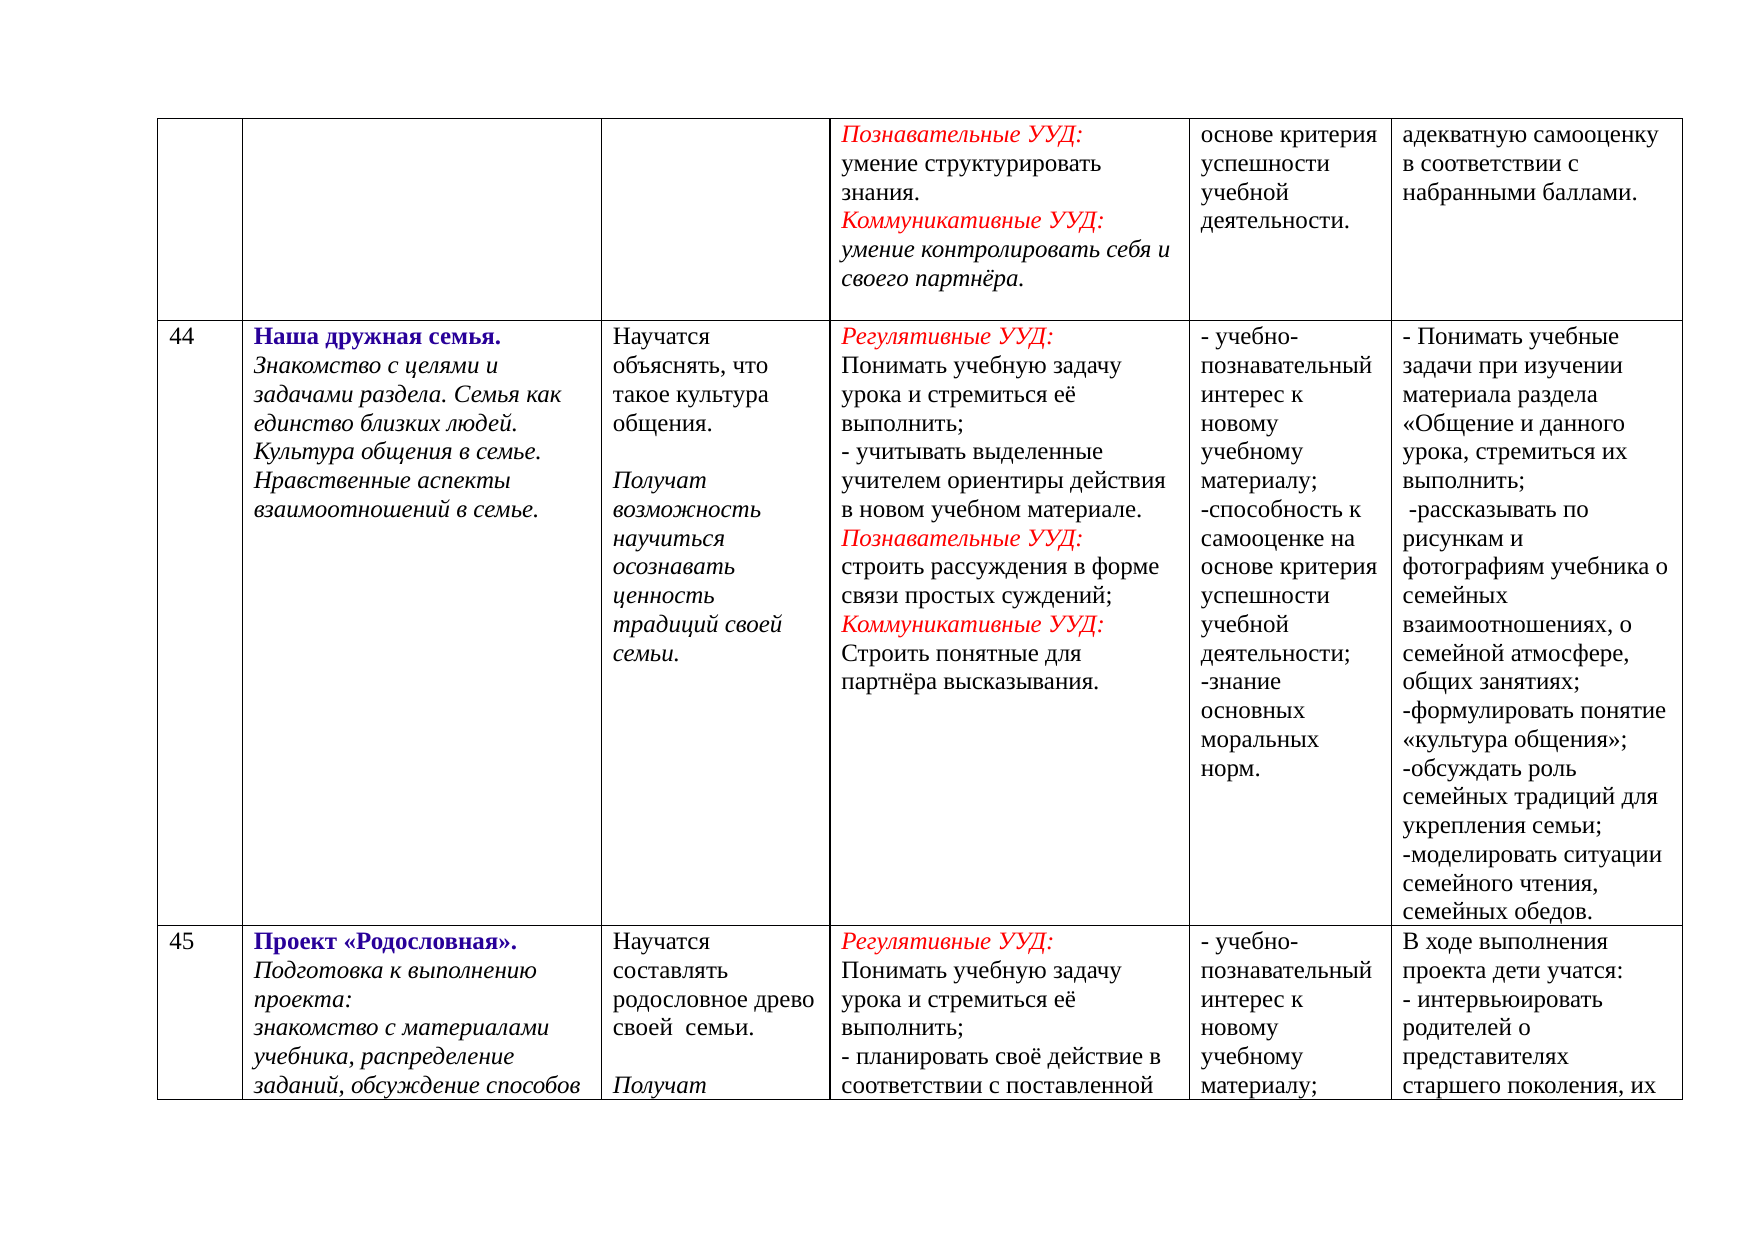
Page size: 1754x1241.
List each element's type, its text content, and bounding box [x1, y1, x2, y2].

table_cell Научатся объяснять, что такое культура общения. Получат возможность научиться осознавать ценность традиций своей семьи. [602, 321, 829, 925]
table_cell адекватную самооценку в соответствии с набранными баллами. [1392, 119, 1682, 320]
table_cell Регулятивные УУД: Понимать учебную задачу урока и стремиться её выполнить; - учитывать выделенные учителем ориентиры действия в новом учебном материале. Познавательные УУД: строить рассуждения в форме связи простых суждений; Коммуникативные УУД: Строить понятные для партнёра высказывания. [831, 321, 1189, 925]
table_cell - учебно-познавательный интерес к новому учебному материалу; -способность к самооценке на основе критерия успешности учебной деятельности; -знание основных моральных норм. [1190, 321, 1391, 925]
table_cell Регулятивные УУД: Понимать учебную задачу урока и стремиться её выполнить; - планировать своё действие в соответствии с поставленной [831, 926, 1189, 1099]
table_cell Наша дружная семья. Знакомство с целями и задачами раздела. Семья как единство близких людей. Культура общения в семье. Нравственные аспекты взаимоотношений в семье. [243, 321, 601, 925]
table_cell 44 [158, 321, 242, 925]
table_cell Проект «Родословная». Подготовка к выполнению проекта: знакомство с материалами учебника, распределение заданий, обсуждение способов [243, 926, 601, 1099]
table_cell основе критерия успешности учебной деятельности. [1190, 119, 1391, 320]
table_cell [602, 119, 829, 320]
table_cell - Понимать учебные задачи при изучении материала раздела «Общение и данного урока, стремиться их выполнить; -рассказывать по рисункам и фотографиям учебника о семейных взаимоотношениях, о семейной атмосфере, общих занятиях; -формулировать понятие «культура общения»; -обсуждать роль семейных традиций для укрепления семьи; -моделировать ситуации семейного чтения, семейных обедов. [1392, 321, 1682, 925]
table_cell 45 [158, 926, 242, 1099]
table_cell [243, 119, 601, 320]
table_cell Познавательные УУД: умение структурировать знания. Коммуникативные УУД: умение контролировать себя и своего партнёра. [831, 119, 1189, 320]
table_cell В ходе выполнения проекта дети учатся: - интервьюировать родителей о представителях старшего поколения, их [1392, 926, 1682, 1099]
table_cell [158, 119, 242, 320]
table_cell - учебно-познавательный интерес к новому учебному материалу; [1190, 926, 1391, 1099]
table_cell Научатся составлять родословное древо своей семьи. Получат [602, 926, 829, 1099]
